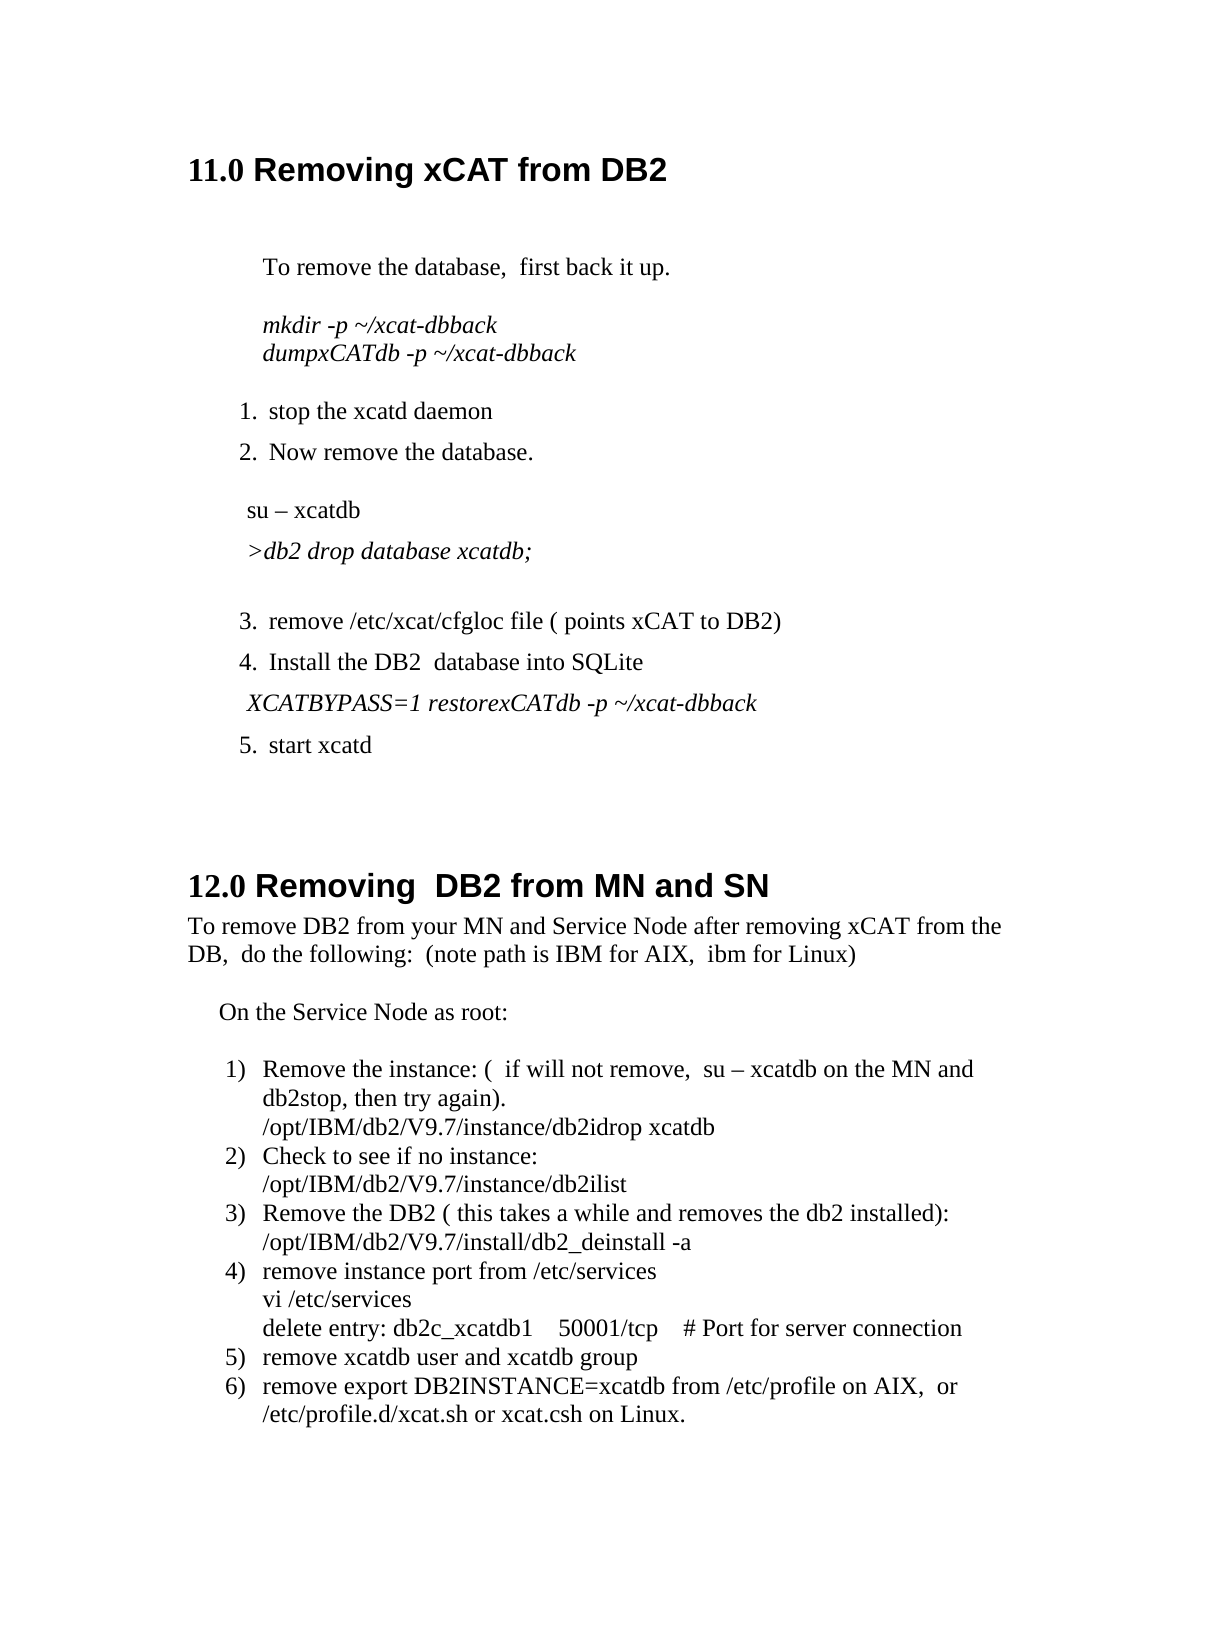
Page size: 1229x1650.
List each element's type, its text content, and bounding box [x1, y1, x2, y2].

list /opt/IBM/db2/V9.7/instance/db2idrop xcatdb [225, 1112, 1041, 1141]
list remove instance port from /etc/services [225, 1256, 1041, 1284]
list /opt/IBM/db2/V9.7/install/db2_deinstall -a [225, 1227, 1041, 1256]
list Install the DB2 database into SQLite [217, 647, 1041, 676]
list remove export DB2INSTANCE=xcatdb from /etc/profile on AIX, or /etc/profile.d/xcat.sh or xcat.csh on Linux. [225, 1371, 1041, 1428]
list vi /etc/services [225, 1284, 1041, 1313]
subtitle Removing DB2 from MN and SN [187, 866, 1041, 904]
list Remove the instance: ( if will not remove, su – xcatdb on the MN and db2stop, then try again). [225, 1054, 1041, 1112]
list delete entry: db2c_xcatdb1 50001/tcp # Port for server connection [225, 1313, 1041, 1342]
list remove /etc/xcat/cfgloc file ( points xCAT to DB2) [217, 606, 1041, 635]
text To remove DB2 from your MN and Service Node after removing xCAT from the DB, do the following: (note path is IBM for AIX, ibm for Linux) [187, 911, 1041, 968]
list >db2 drop database xcatdb; [217, 536, 1041, 593]
list Check to see if no instance: [225, 1141, 1041, 1169]
list Now remove the database. su – xcatdb [217, 437, 1041, 523]
list /opt/IBM/db2/V9.7/instance/db2ilist [225, 1169, 1041, 1198]
list stop the xcatd daemon [217, 396, 1041, 425]
list remove xcatdb user and xcatdb group [225, 1342, 1041, 1371]
subtitle Removing xCAT from DB2 [187, 150, 1041, 188]
text On the Service Node as root: [187, 997, 1041, 1026]
list Remove the DB2 ( this takes a while and removes the db2 installed): [225, 1198, 1041, 1227]
text To remove the database, first back it up. mkdir -p ~/xcat-dbback dumpxCATdb -p ~/xcat-dbback [262, 252, 1041, 367]
list XCATBYPASS=1 restorexCATdb -p ~/xcat-dbback [217, 688, 1041, 717]
list start xcatd [217, 730, 1041, 758]
